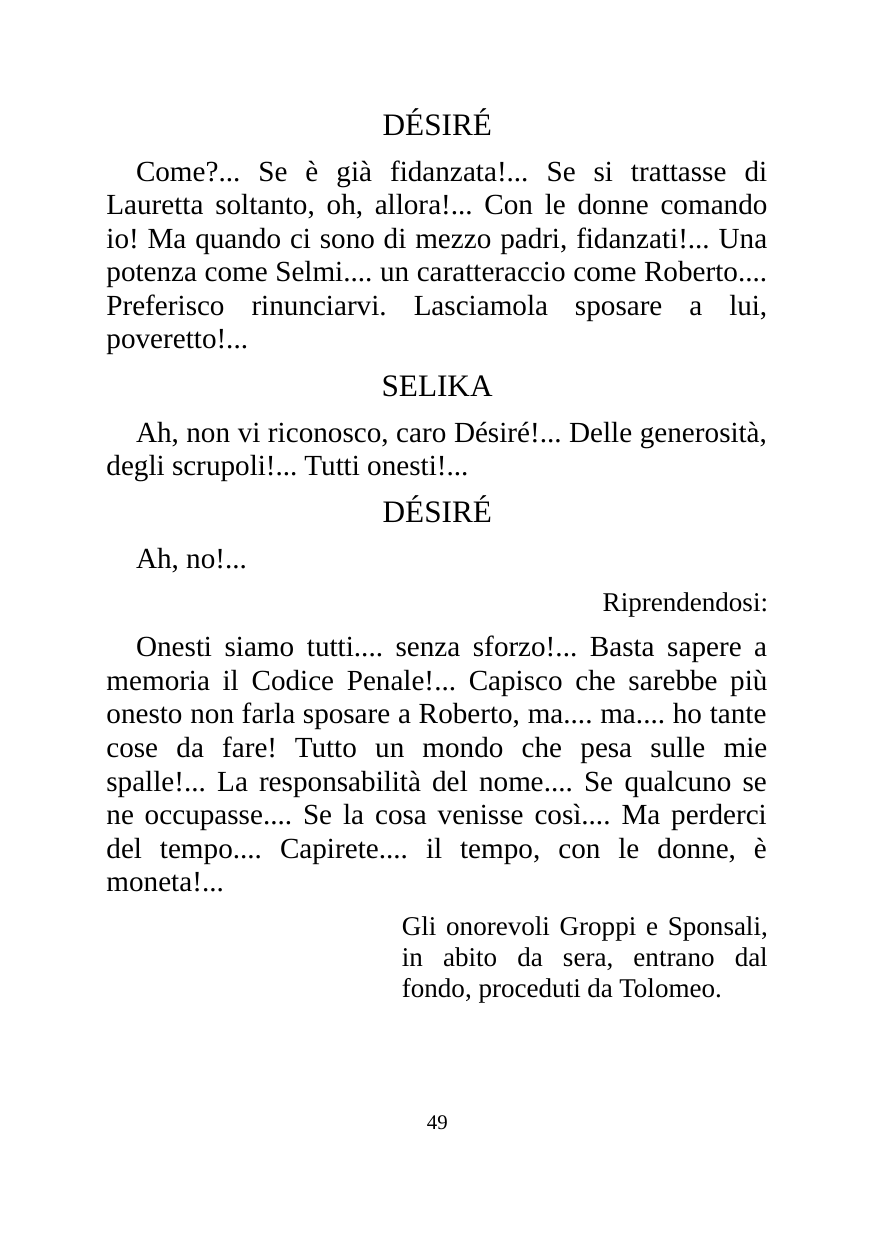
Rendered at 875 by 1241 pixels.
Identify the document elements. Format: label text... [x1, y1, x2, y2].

text Ah, no!... [106, 541, 768, 575]
text DÉSIRÉ [106, 493, 768, 529]
text Gli onorevoli Groppi e Sponsali, in abito da sera, entrano dal fondo, proceduti da Tolomeo. [402, 909, 768, 1003]
text Onesti siamo tutti.... senza sforzo!... Basta sapere a memoria il Codice Penale!... Capisco che sarebbe più onesto non farla sposare a Roberto, ma.... ma.... ho tante cose da fare! Tutto un mondo che pesa sulle mie spalle!... La responsabilità del nome.... Se qualcuno se ne occupasse.... Se la cosa venisse così.... Ma perderci del tempo.... Capirete.... il tempo, con le donne, è moneta!... [106, 629, 768, 898]
text Ah, non vi riconosco, caro Désiré!... Delle generosità, degli scrupoli!... Tutti onesti!... [106, 415, 768, 482]
text Come?... Se è già fidanzata!... Se si trattasse di Lauretta soltanto, oh, allora!... Con le donne comando io! Ma quando ci sono di mezzo padri, fidanzati!... Una potenza come Selmi.... un caratteraccio come Roberto.... Preferisco rinunciarvi. Lasciamola sposare a lui, poveretto!... [106, 154, 768, 355]
text DÉSIRÉ [106, 106, 768, 142]
text Riprendendosi: [402, 587, 768, 618]
text SELIKA [106, 367, 768, 403]
